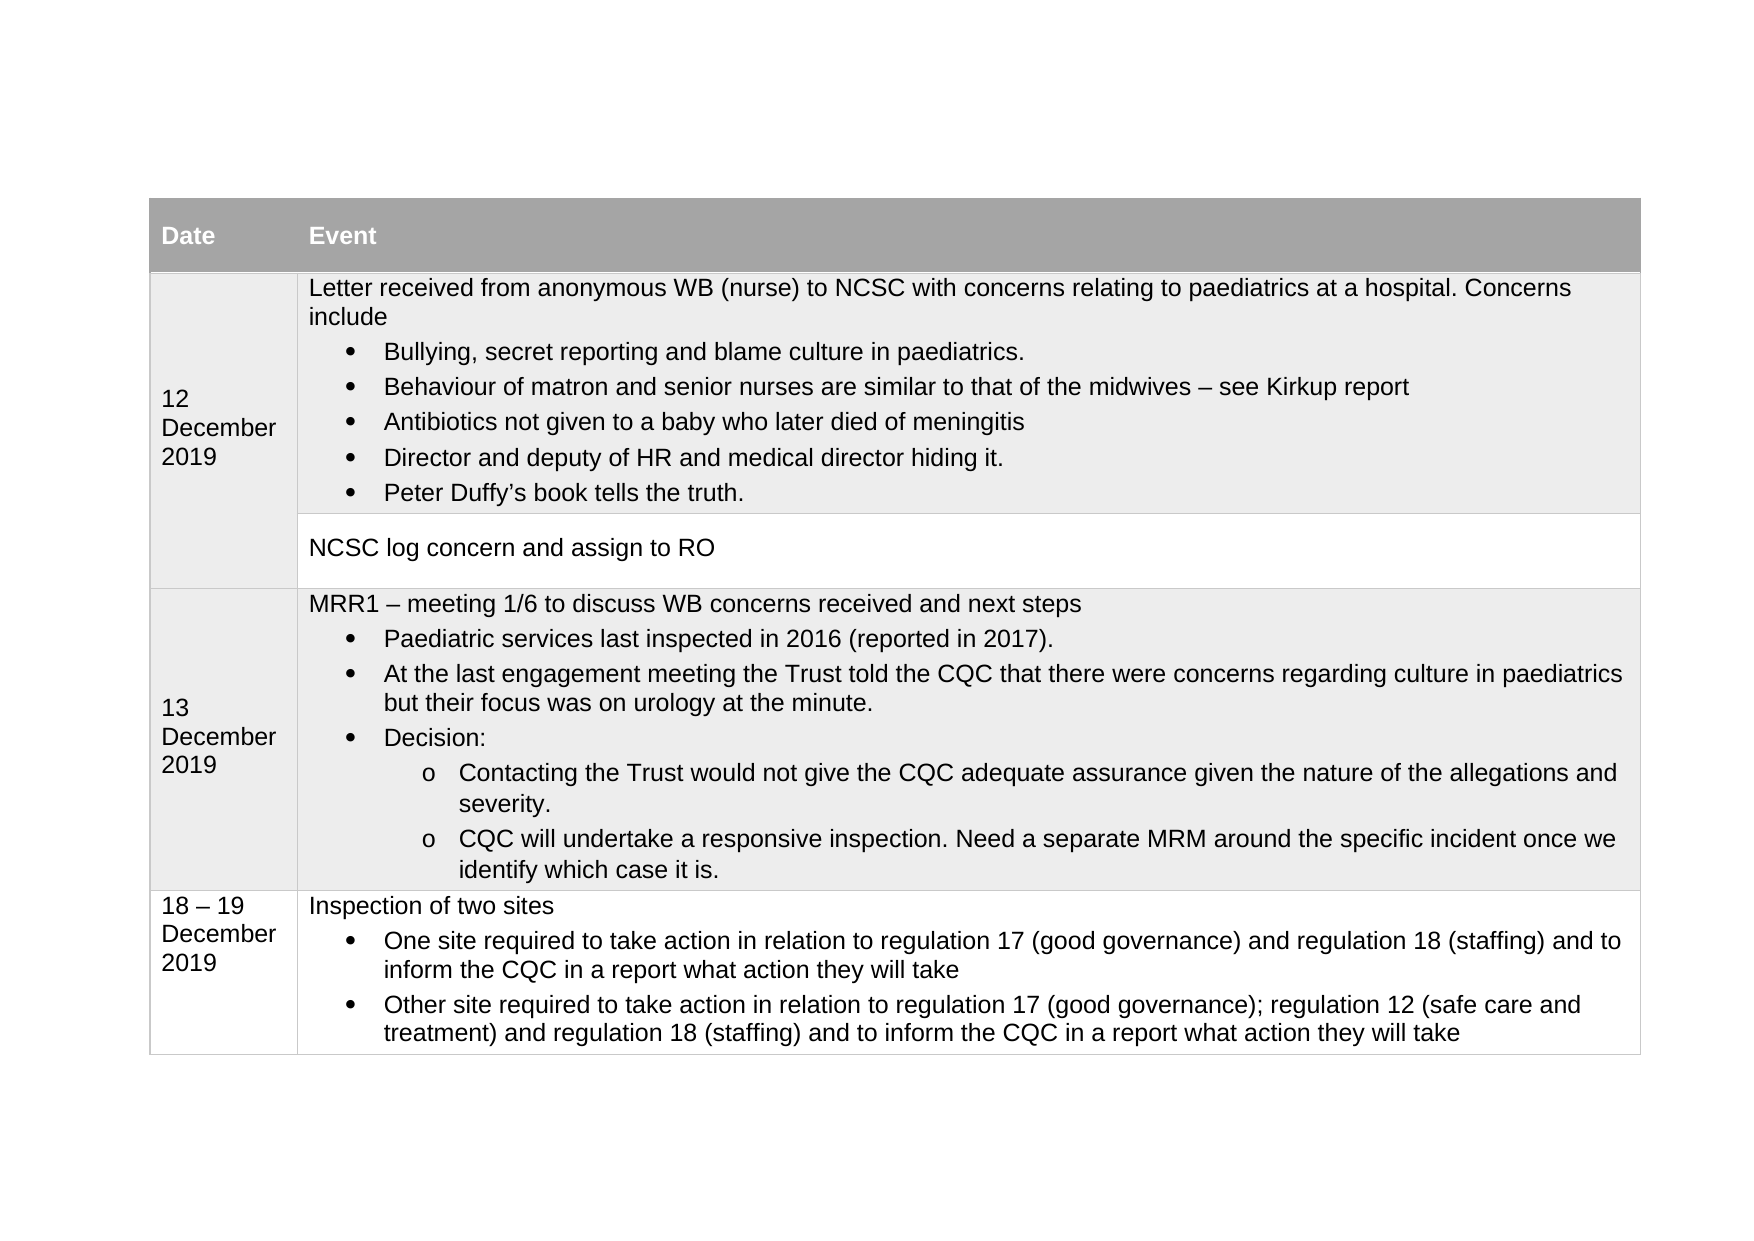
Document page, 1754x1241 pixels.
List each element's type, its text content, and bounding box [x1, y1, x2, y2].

table_cell NCSC log concern and assign to RO [298, 514, 1640, 588]
table_cell 13 December 2019 [151, 589, 297, 890]
table_cell MRR1 – meeting 1/6 to discuss WB concerns received and next steps Paediatric services last inspected in 2016 (reported in 2017). At the last engagement meeting the Trust told the CQC that there were concerns regarding culture in paediatrics but their focus was on urology at the minute. Decision: Contacting the Trust would not give the CQC adequate assurance given the nature of the allegations and severity. CQC will undertake a responsive inspection. Need a separate MRM around the specific incident once we identify which case it is. [298, 589, 1640, 890]
table_cell Letter received from anonymous WB (nurse) to NCSC with concerns relating to paediatrics at a hospital. Concerns include Bullying, secret reporting and blame culture in paediatrics. Behaviour of matron and senior nurses are similar to that of the midwives – see Kirkup report Antibiotics not given to a baby who later died of meningitis Director and deputy of HR and medical director hiding it. Peter Duffy’s book tells the truth. [298, 274, 1640, 513]
table_header Event [297, 199, 1640, 272]
table_cell Inspection of two sites One site required to take action in relation to regulation 17 (good governance) and regulation 18 (staffing) and to inform the CQC in a report what action they will take Other site required to take action in relation to regulation 17 (good governance); regulation 12 (safe care and treatment) and regulation 18 (staffing) and to inform the CQC in a report what action they will take Includes ensuring a clear pathway for 16-18yo patients. [298, 891, 1640, 1053]
table_header Date [151, 199, 297, 272]
table_cell 12 December 2019 [151, 274, 297, 588]
table_cell 18 – 19 December 2019 [151, 891, 297, 1053]
